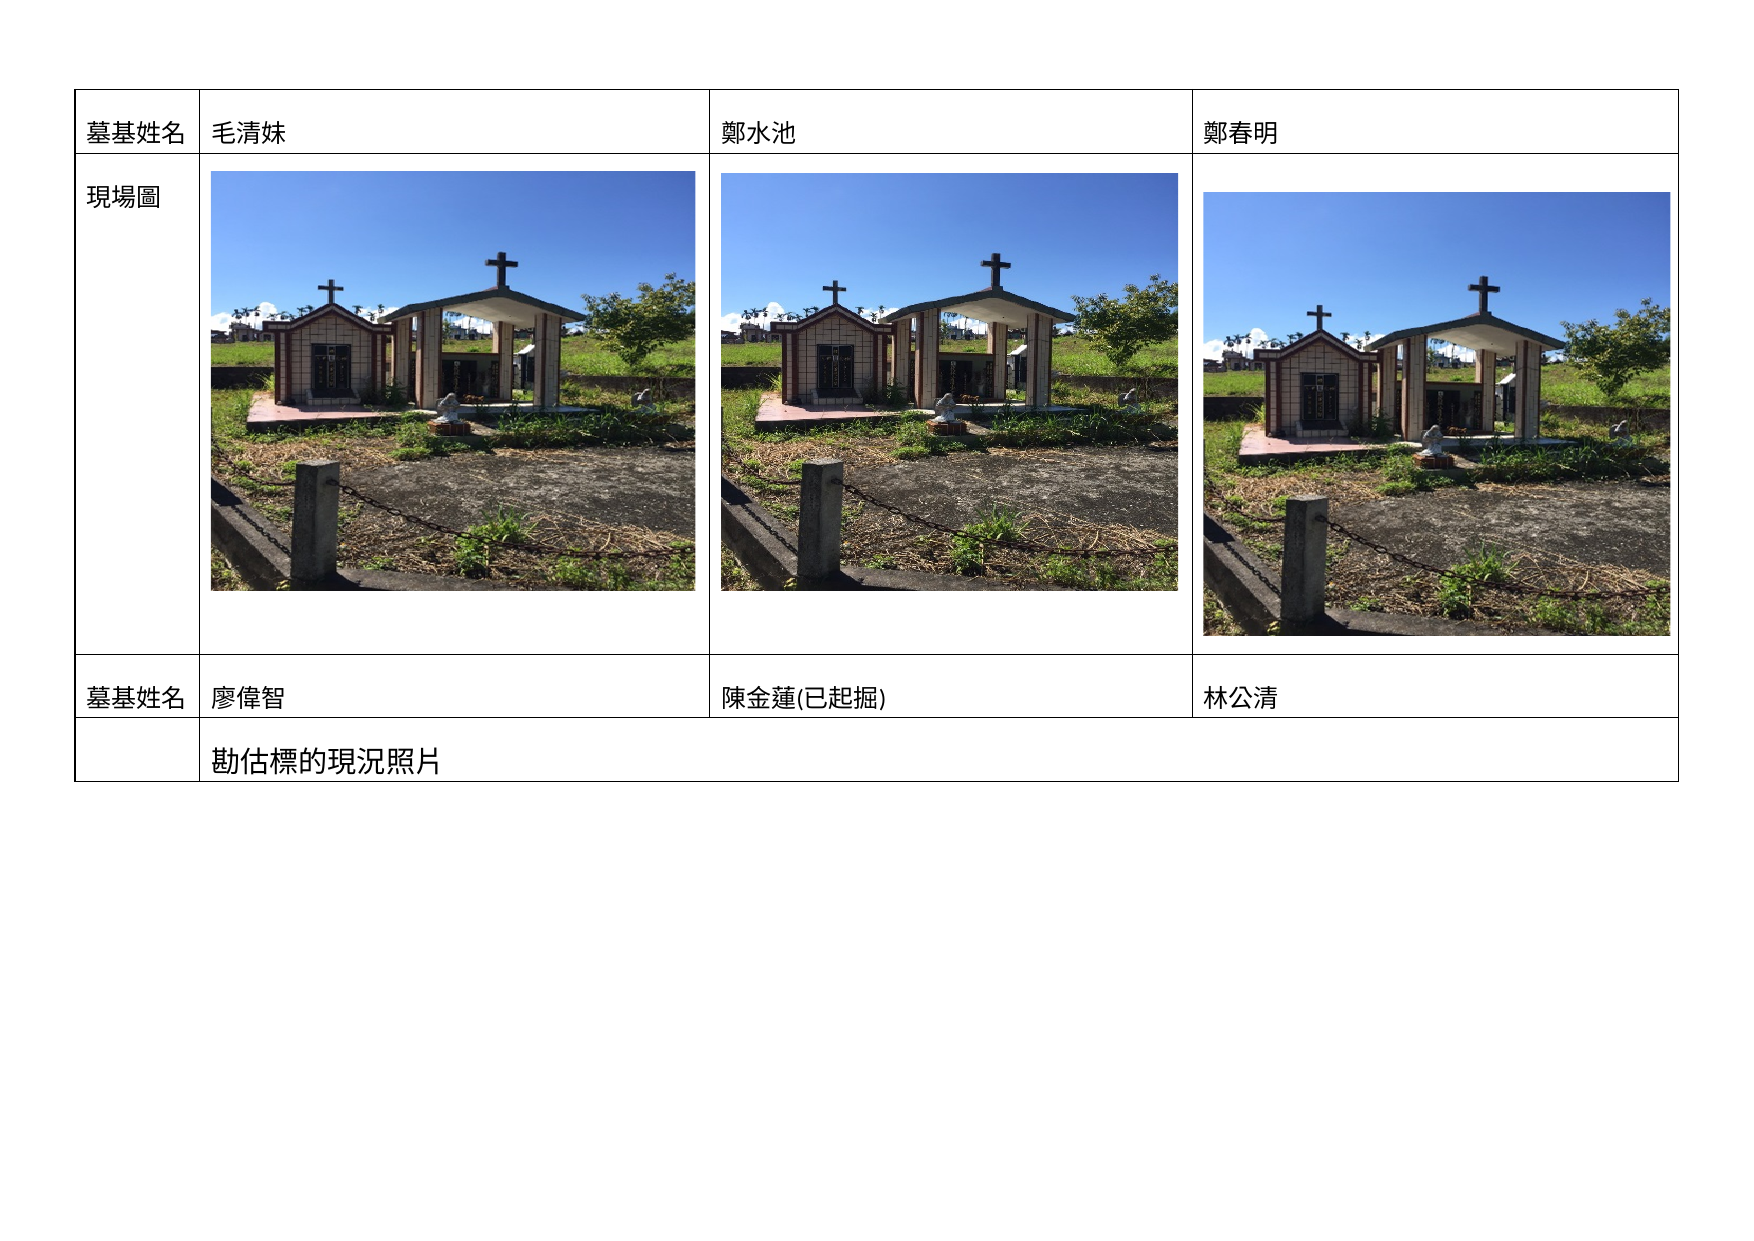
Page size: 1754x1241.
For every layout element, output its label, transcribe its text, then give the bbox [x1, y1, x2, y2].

table_cell [76, 718, 199, 781]
table_cell 陳金蓮(已起掘) [710, 655, 1192, 717]
table_cell 鄭水池 [710, 90, 1192, 152]
table_cell 墓基姓名 [76, 655, 199, 717]
table_cell 勘估標的現況照片 [200, 718, 1678, 781]
table_cell [710, 154, 1192, 653]
table_cell 毛清妹 [200, 90, 709, 152]
table_cell 廖偉智 [200, 655, 709, 717]
table_cell 墓基姓名 [76, 90, 199, 152]
table_cell 現場圖 [76, 154, 199, 653]
table_cell 鄭春明 [1193, 90, 1678, 152]
table_cell [1193, 154, 1678, 653]
table_cell [200, 154, 709, 653]
table_cell 林公清 [1193, 655, 1678, 717]
